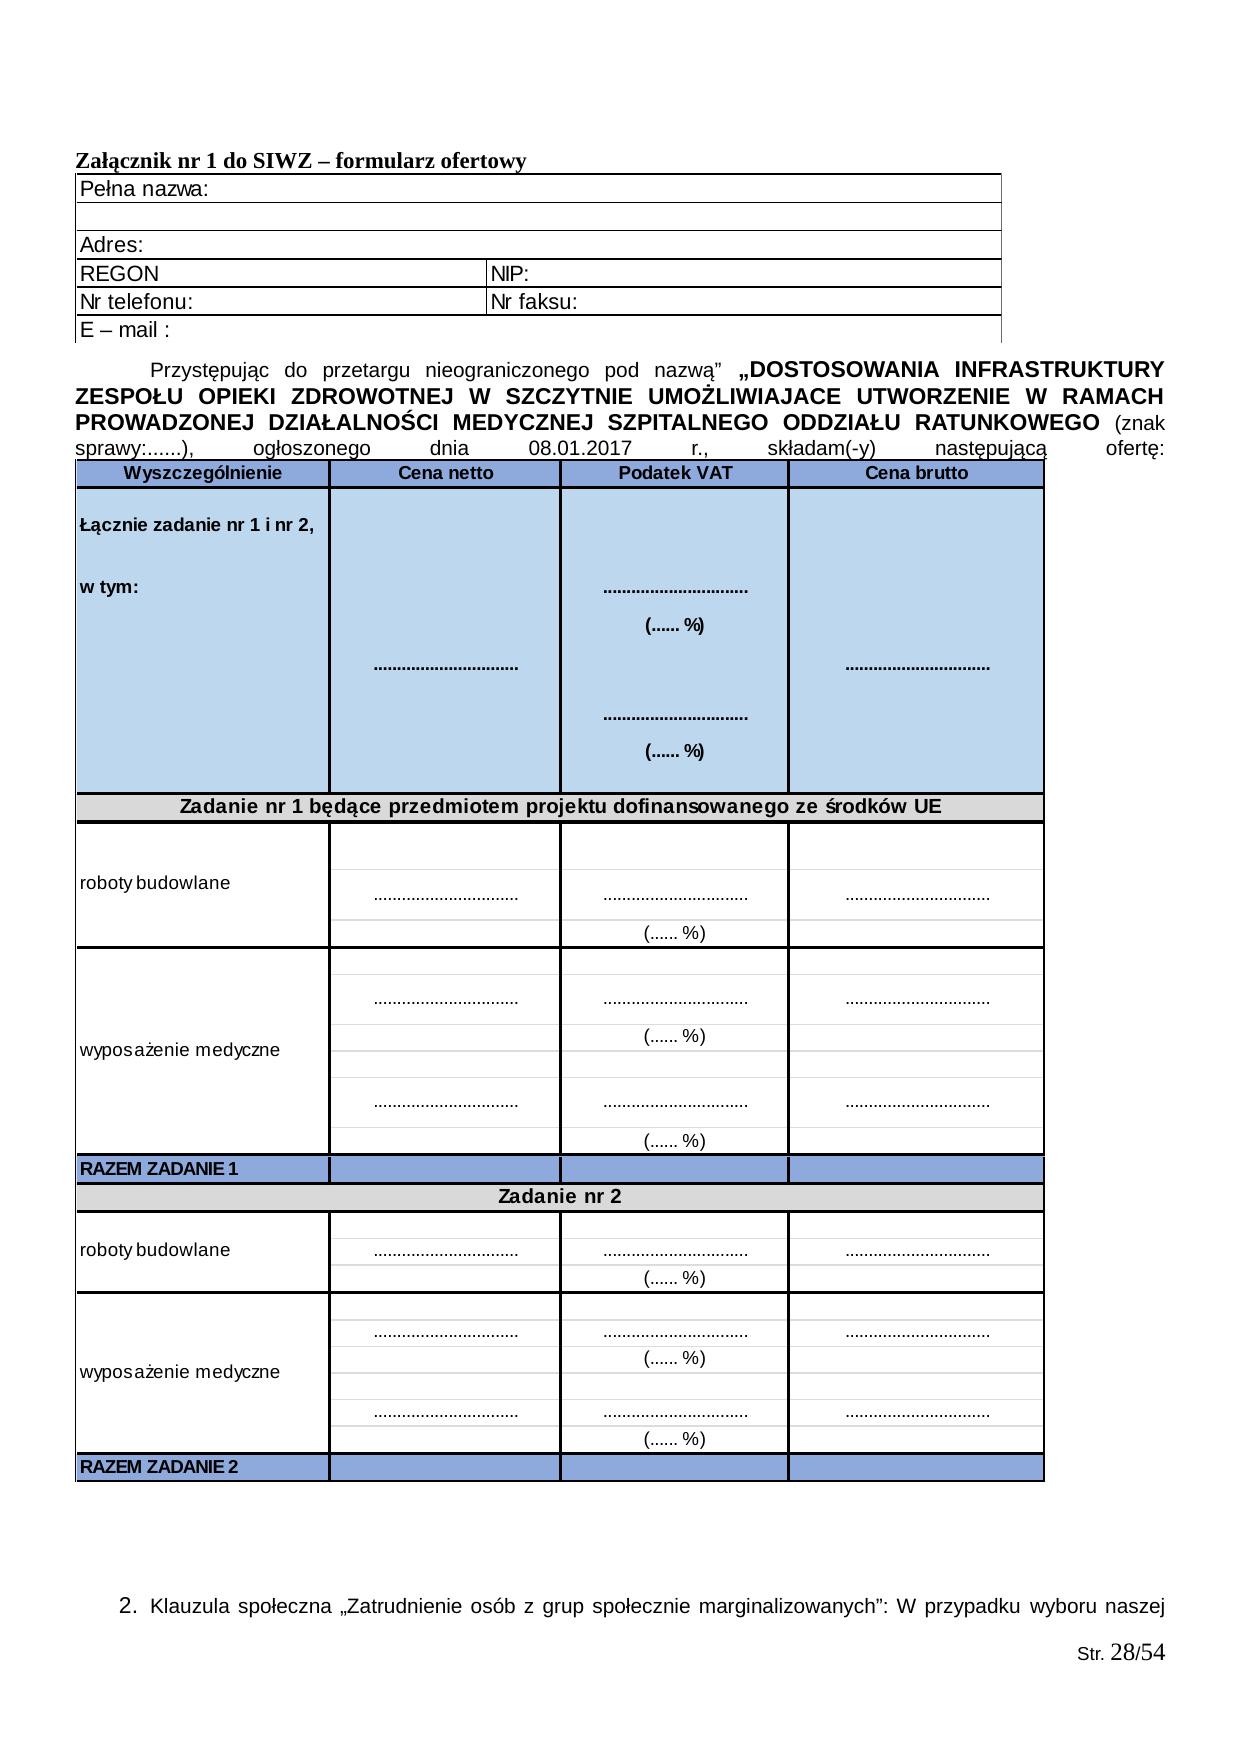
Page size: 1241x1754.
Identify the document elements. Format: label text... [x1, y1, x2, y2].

text Przystępując do przetargu nieograniczonego pod nazwą” „DOSTOSOWANIA INFRASTRUKTURY ZESPOŁU OPIEKI ZDROWOTNEJ W SZCZYTNIE UMOŻLIWIAJACE UTWORZENIE W RAMACH PROWADZONEJ DZIAŁALNOŚCI MEDYCZNEJ SZPITALNEGO ODDZIAŁU RATUNKOWEGO (znak sprawy:......), ogłoszonego dnia 08.01.2017 r., składam(-y) następującą ofertę: [75, 356, 1165, 1579]
text Załącznik nr 1 do SIWZ – formularz ofertowy [75, 147, 1165, 344]
list Klauzula społeczna „Zatrudnienie osób z grup społecznie marginalizowanych”: W przypadku wyboru naszej [112, 1592, 1165, 1618]
